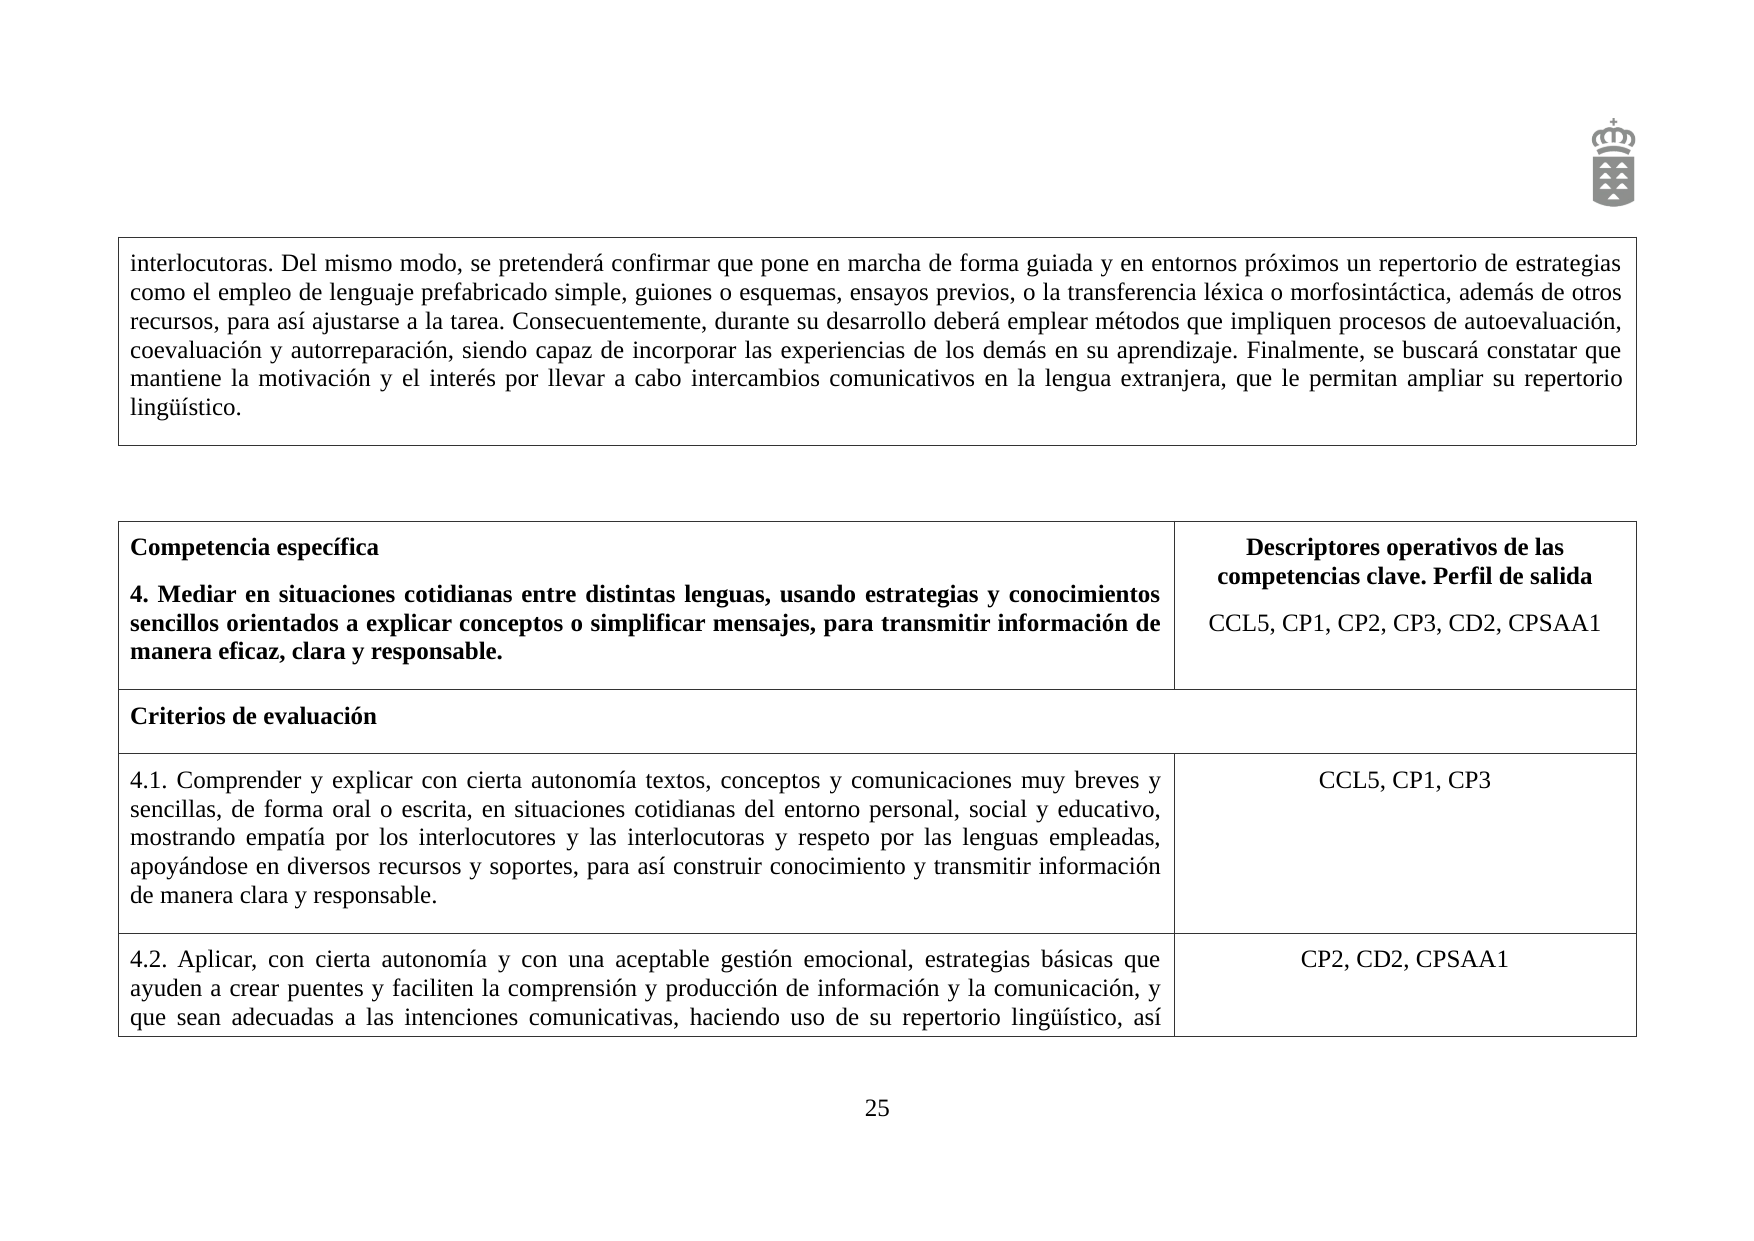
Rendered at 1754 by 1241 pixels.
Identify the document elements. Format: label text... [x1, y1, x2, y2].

table_header Descriptores operativos de las competencias clave. Perfil de salida CCL5, CP1, CP2, CP3, CD2, CPSAA1 [1175, 522, 1636, 689]
table_cell interlocutoras. Del mismo modo, se pretenderá confirmar que pone en marcha de forma guiada y en entornos próximos un repertorio de estrategias como el empleo de lenguaje prefabricado simple, guiones o esquemas, ensayos previos, o la transferencia léxica o morfosintáctica, además de otros recursos, para así ajustarse a la tarea. Consecuentemente, durante su desarrollo deberá emplear métodos que impliquen procesos de autoevaluación, coevaluación y autorreparación, siendo capaz de incorporar las experiencias de los demás en su aprendizaje. Finalmente, se buscará constatar que mantiene la motivación y el interés por llevar a cabo intercambios comunicativos en la lengua extranjera, que le permitan ampliar su repertorio lingüístico. [119, 238, 1636, 444]
table_cell CP2, CD2, CPSAA1 [1175, 934, 1636, 1036]
picture [1591, 118, 1636, 207]
table_header Competencia específica 4. Mediar en situaciones cotidianas entre distintas lenguas, usando estrategias y conocimientos sencillos orientados a explicar conceptos o simplificar mensajes, para transmitir información de manera eficaz, clara y responsable. [119, 522, 1174, 689]
table_cell Criterios de evaluación [119, 690, 1636, 753]
table_cell CCL5, CP1, CP3 [1175, 754, 1636, 932]
table_cell 4.2. Aplicar, con cierta autonomía y con una aceptable gestión emocional, estrategias básicas que ayuden a crear puentes y faciliten la comprensión y producción de información y la comunicación, y que sean adecuadas a las intenciones comunicativas, haciendo uso de su repertorio lingüístico, así [119, 934, 1174, 1036]
table_cell 4.1. Comprender y explicar con cierta autonomía textos, conceptos y comunicaciones muy breves y sencillas, de forma oral o escrita, en situaciones cotidianas del entorno personal, social y educativo, mostrando empatía por los interlocutores y las interlocutoras y respeto por las lenguas empleadas, apoyándose en diversos recursos y soportes, para así construir conocimiento y transmitir información de manera clara y responsable. [119, 754, 1174, 932]
